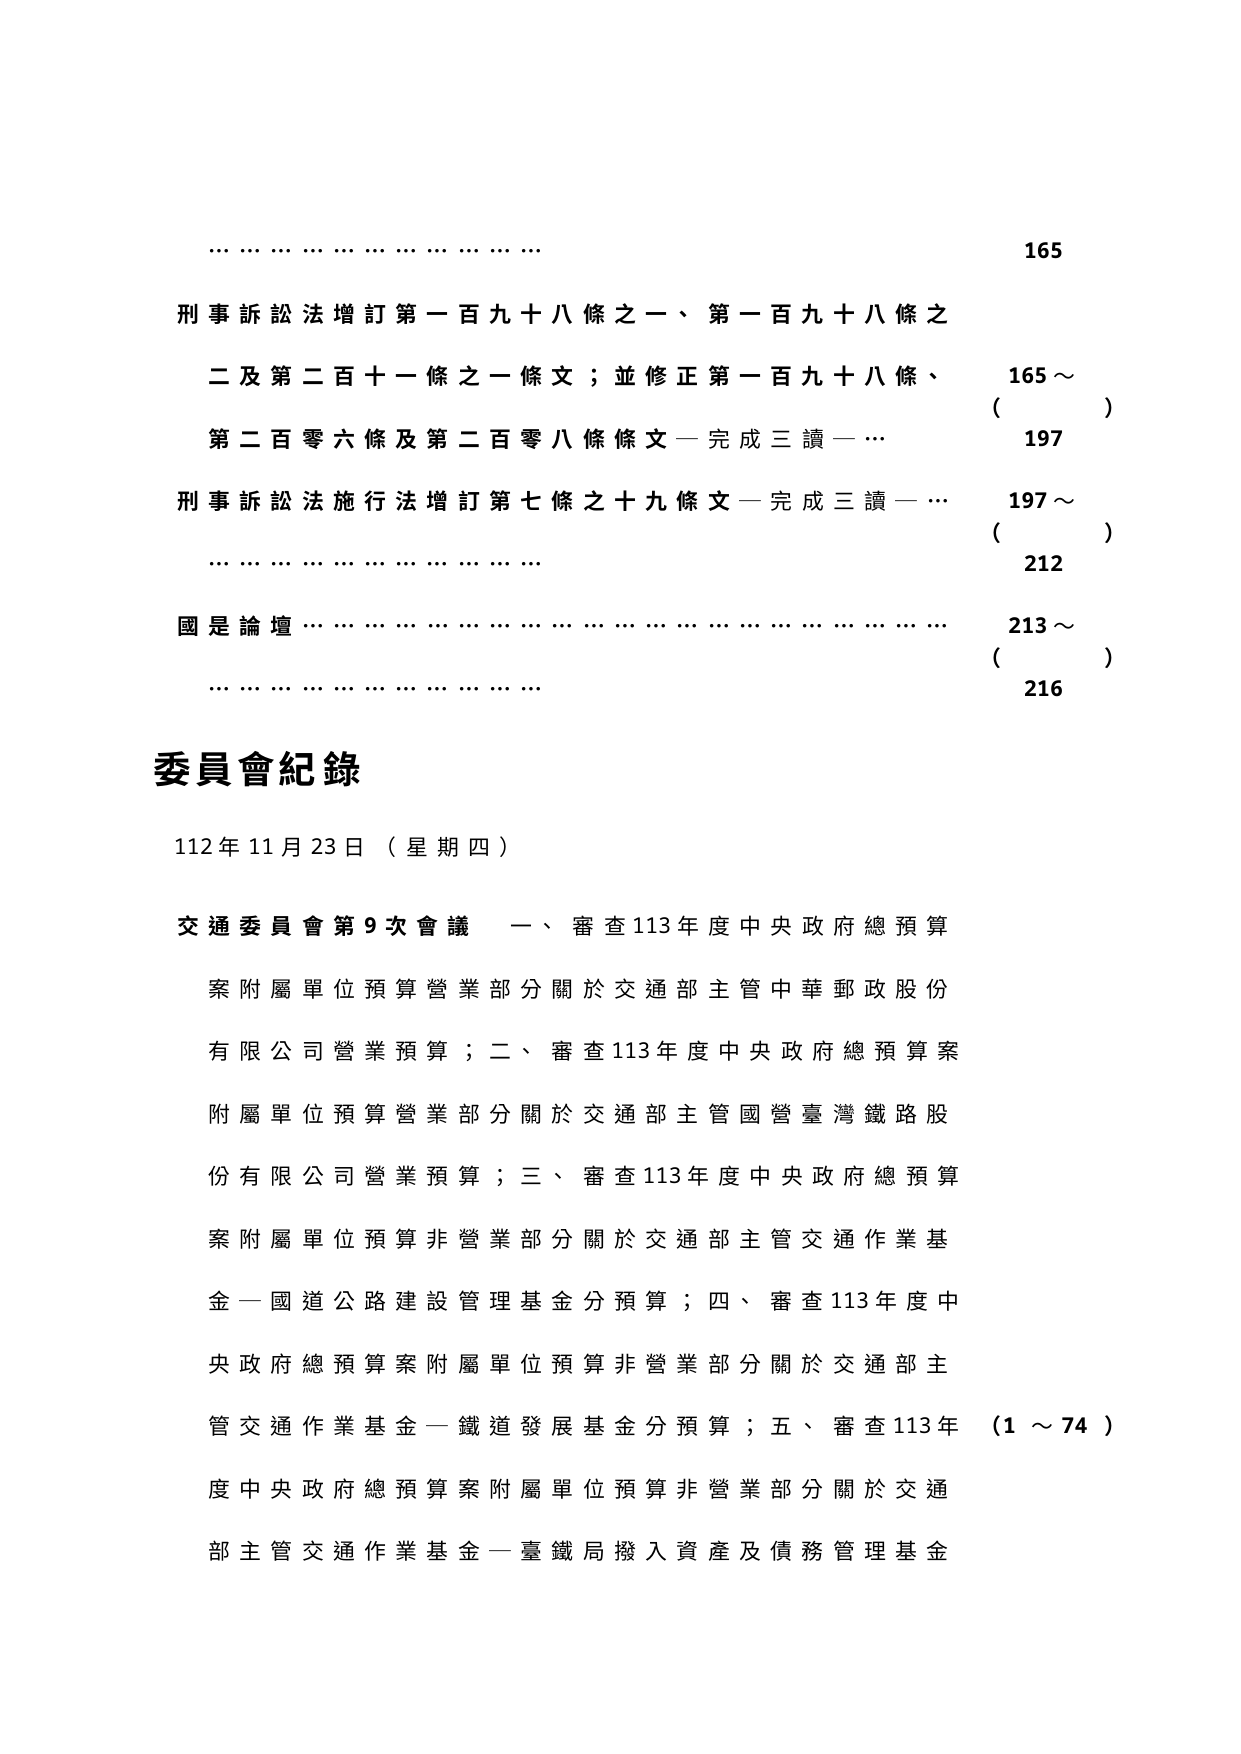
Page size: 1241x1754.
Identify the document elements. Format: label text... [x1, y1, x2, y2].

table_cell 刑事訴訟法增訂第一百九十八條之一、第一百九十八條之二及第二百十一條之一條文；並修正第一百九十八條、第二百零六條及第二百零八條條文─完成三讀─… [150, 281, 967, 469]
table_cell 1 [986, 894, 1023, 1581]
table_cell ） [1091, 594, 1108, 719]
table_cell 197～212 [986, 469, 1091, 594]
table_cell ） [1091, 894, 1108, 1581]
table_cell ） [1091, 281, 1108, 469]
table_cell （ [967, 281, 986, 469]
table_cell 刑事訴訟法施行法增訂第七條之十九條文─完成三讀─……………………………… [150, 469, 967, 594]
table_cell 國是論壇…………………………………………………………………………………… [150, 594, 967, 719]
table_cell 165～197 [986, 281, 1091, 469]
table_cell （ [967, 894, 986, 1581]
table_cell 74 [1053, 894, 1091, 1581]
table_cell ） [1091, 219, 1108, 281]
table_cell 160～165 [986, 219, 1091, 281]
table_cell 213～216 [986, 594, 1091, 719]
table_cell 委員會紀錄 112年11月23日（星期四） [150, 719, 1108, 894]
table_cell ） [1091, 469, 1108, 594]
table_cell ～ [1023, 894, 1053, 1581]
table_cell …………………………… [150, 219, 967, 281]
table_cell （ [967, 594, 986, 719]
table_cell 交通委員會第9次會議 一、審查113年度中央政府總預算案附屬單位預算營業部分關於交通部主管中華郵政股份有限公司營業預算；二、審查113年度中央政府總預算案附屬單位預算營業部分關於交通部主管國營臺灣鐵路股份有限公司營業預算；三、審查113年度中央政府總預算案附屬單位預算非營業部分關於交通部主管交通作業基金─國道公路建設管理基金分預算；四、審查113年度中央政府總預算案附屬單位預算非營業部分關於交通部主管交通作業基金─鐵道發展基金分預算；五、審查113年度中央政府總預算案附屬單位預算非營業部分關於交通部主管交通作業基金─臺鐵局撥入資產及債務管理基金 [150, 894, 967, 1581]
table_cell （ [967, 219, 986, 281]
table_cell （ [967, 469, 986, 594]
